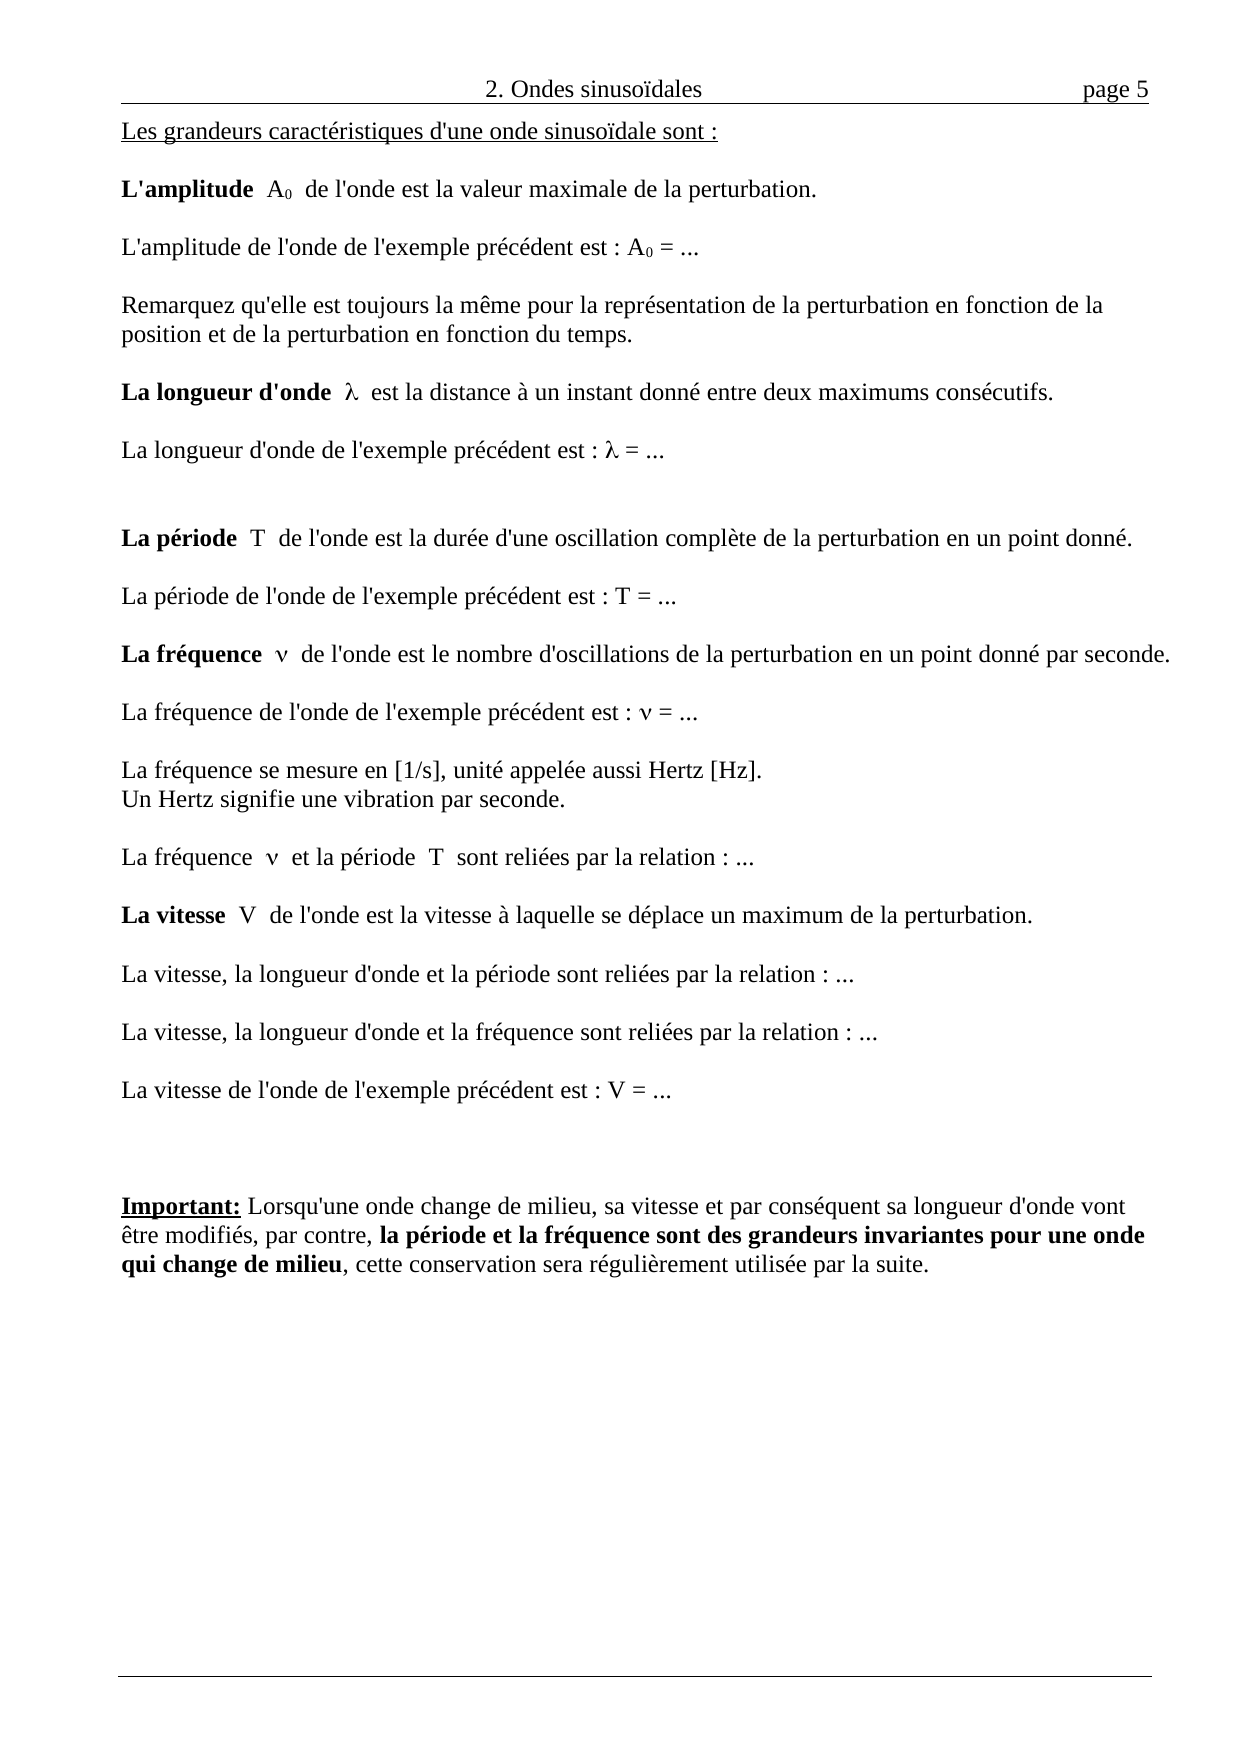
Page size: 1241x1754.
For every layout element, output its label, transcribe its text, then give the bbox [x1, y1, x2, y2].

text La longueur d'onde de l'exemple précédent est :  = ... [121, 435, 1149, 464]
text La vitesse, la longueur d'onde et la fréquence sont reliées par la relation : ... [121, 1017, 1149, 1046]
text Remarquez qu'elle est toujours la même pour la représentation de la perturbation en fonction de la position et de la perturbation en fonction du temps. [121, 290, 1149, 348]
text La fréquence  de l'onde est le nombre d'oscillations de la perturbation en un point donné par seconde. [121, 639, 1178, 668]
text La fréquence se mesure en [1/s], unité appelée aussi Hertz [Hz]. Un Hertz signifie une vibration par seconde. [121, 755, 1149, 813]
text L'amplitude A0 de l'onde est la valeur maximale de la perturbation. [121, 174, 1178, 203]
text La fréquence de l'onde de l'exemple précédent est :  = ... [121, 697, 1149, 726]
text L'amplitude de l'onde de l'exemple précédent est : A0 = ... [121, 232, 1149, 261]
text La vitesse de l'onde de l'exemple précédent est : V = ... [121, 1075, 1149, 1104]
text La vitesse, la longueur d'onde et la période sont reliées par la relation : ... [121, 958, 1149, 987]
text La période de l'onde de l'exemple précédent est : T = ... [121, 581, 1149, 610]
text Les grandeurs caractéristiques d'une onde sinusoïdale sont : [121, 116, 1149, 145]
text Important: Lorsqu'une onde change de milieu, sa vitesse et par conséquent sa longueur d'onde vont être modifiés, par contre, la période et la fréquence sont des grandeurs invariantes pour une onde qui change de milieu, cette conservation sera régulièrement utilisée par la suite. [121, 1191, 1149, 1278]
text La vitesse V de l'onde est la vitesse à laquelle se déplace un maximum de la perturbation. [121, 900, 1149, 929]
text La longueur d'onde  est la distance à un instant donné entre deux maximums consécutifs. [121, 377, 1149, 406]
text La période T de l'onde est la durée d'une oscillation complète de la perturbation en un point donné. [121, 522, 1149, 552]
text La fréquence  et la période T sont reliées par la relation : ... [121, 842, 1149, 871]
